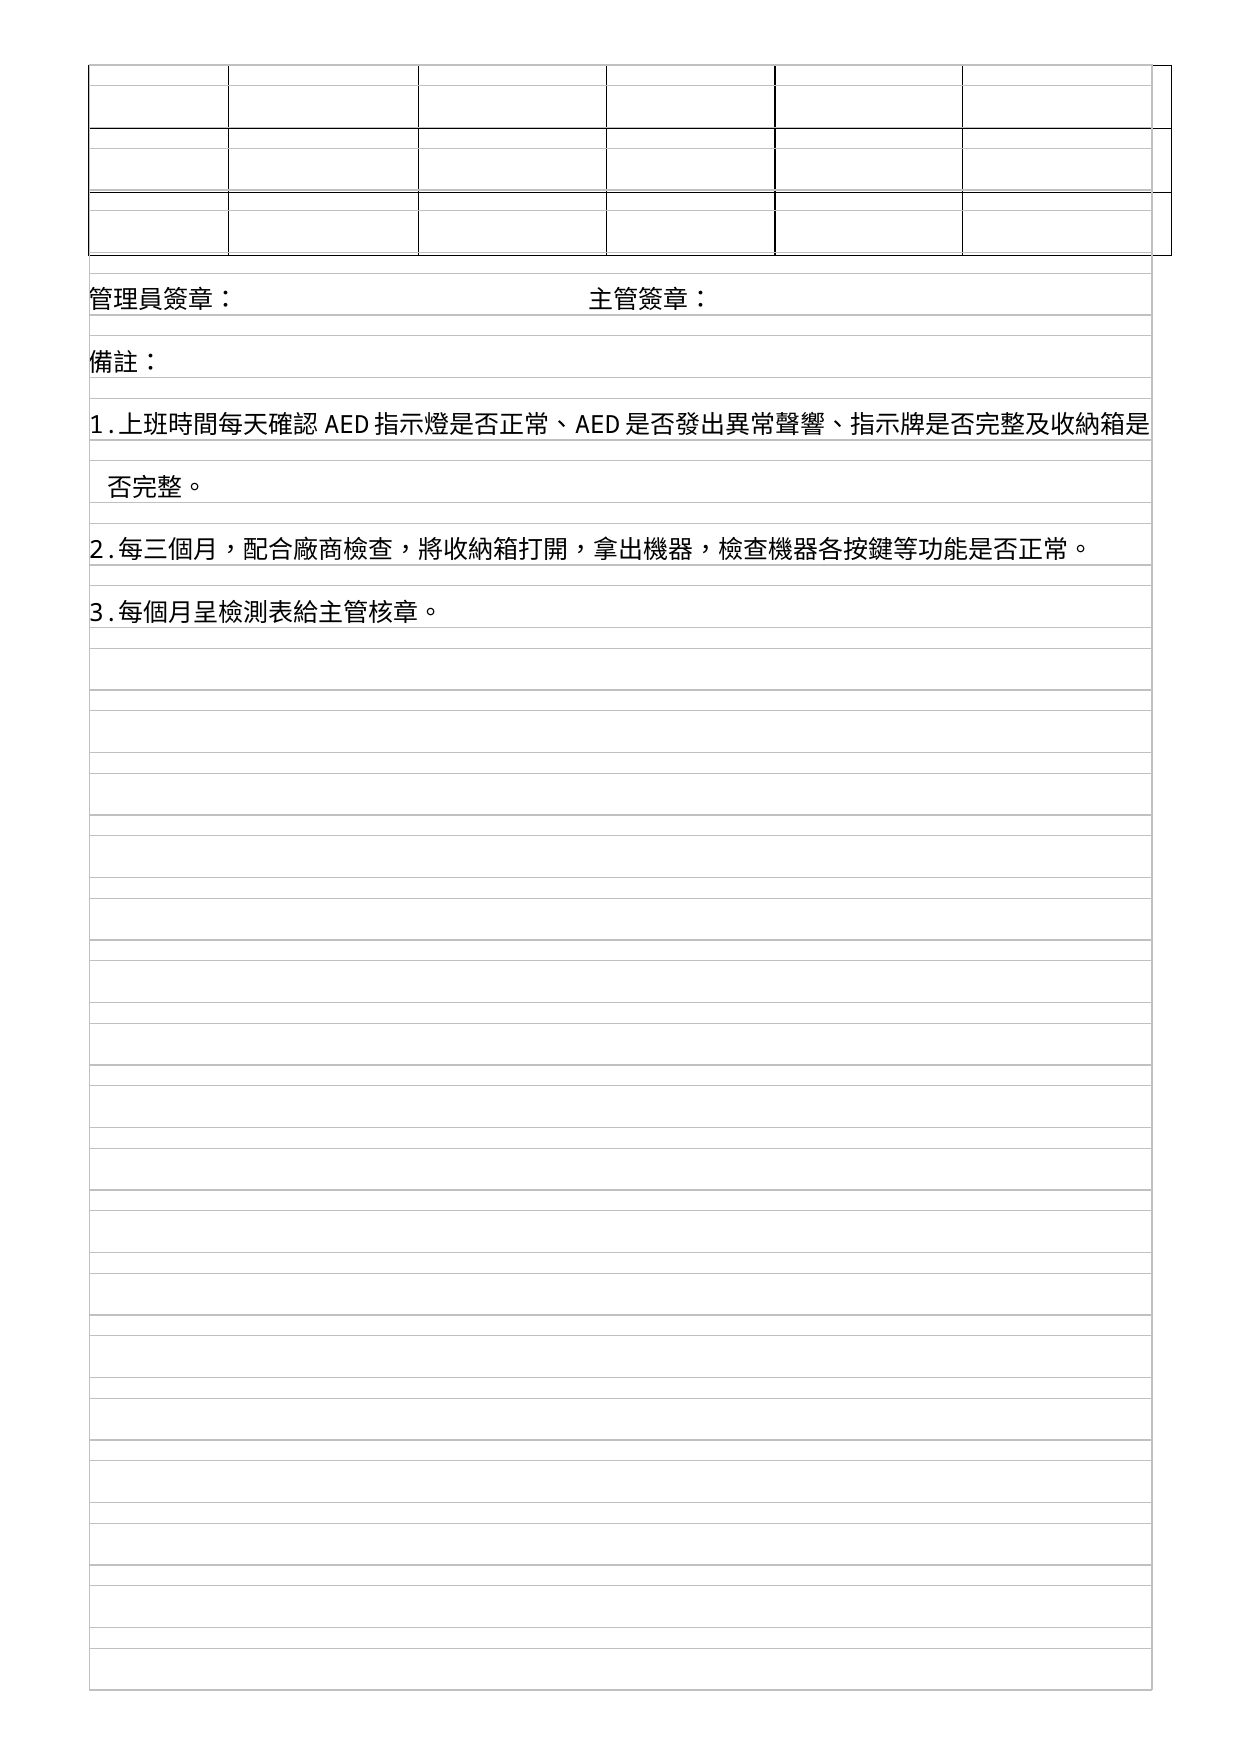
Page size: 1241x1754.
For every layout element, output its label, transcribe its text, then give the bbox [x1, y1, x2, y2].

table_cell [419, 149, 606, 189]
table_cell [963, 129, 1151, 148]
table_cell [419, 211, 606, 252]
table_cell [607, 129, 774, 148]
table_cell [229, 193, 418, 210]
text 2.每三個月，配合廠商檢查，將收納箱打開，拿出機器，檢查機器各按鍵等功能是否正常。 [90, 524, 1151, 564]
table_cell [963, 66, 1151, 85]
table_cell [963, 211, 1151, 252]
table_cell [607, 211, 774, 252]
table_cell [963, 193, 1151, 210]
text [90, 319, 1151, 335]
table_cell [776, 66, 962, 85]
table_cell [776, 149, 962, 189]
table_cell [1153, 129, 1171, 192]
text 備註： [90, 336, 1151, 377]
table_cell [229, 86, 418, 127]
table_cell [90, 149, 228, 189]
table_cell [419, 129, 606, 148]
table_cell [776, 211, 962, 252]
text 3.每個月呈檢測表給主管核章。 [90, 586, 1151, 627]
table_cell [607, 86, 774, 127]
table_cell [419, 86, 606, 127]
table_cell [419, 66, 606, 85]
table_cell [776, 193, 962, 210]
table_cell [963, 149, 1151, 189]
table_cell [1153, 193, 1171, 255]
table_cell [607, 66, 774, 85]
table_cell [90, 193, 228, 210]
table_cell [90, 66, 228, 85]
table_cell [90, 86, 228, 127]
table_cell [963, 86, 1151, 127]
text 否完整。 [90, 461, 1151, 502]
table_cell [419, 193, 606, 210]
text 管理員簽章： 主管簽章： [90, 274, 1151, 314]
table_cell [776, 86, 962, 127]
text 1.上班時間每天確認AED指示燈是否正常、AED是否發出異常聲響、指示牌是否完整及收納箱是 [90, 399, 1151, 439]
table_cell [90, 211, 228, 252]
table_cell [229, 211, 418, 252]
text [90, 506, 1151, 523]
table_cell [229, 129, 418, 148]
text [90, 441, 1151, 460]
table_cell [90, 129, 228, 148]
table_cell [607, 149, 774, 189]
table_cell [229, 149, 418, 189]
table_cell [607, 193, 774, 210]
text [90, 569, 1151, 585]
table_cell [776, 129, 962, 148]
table_cell [1153, 66, 1171, 128]
table_cell [229, 66, 418, 85]
text [90, 381, 1151, 398]
text [90, 256, 1151, 273]
